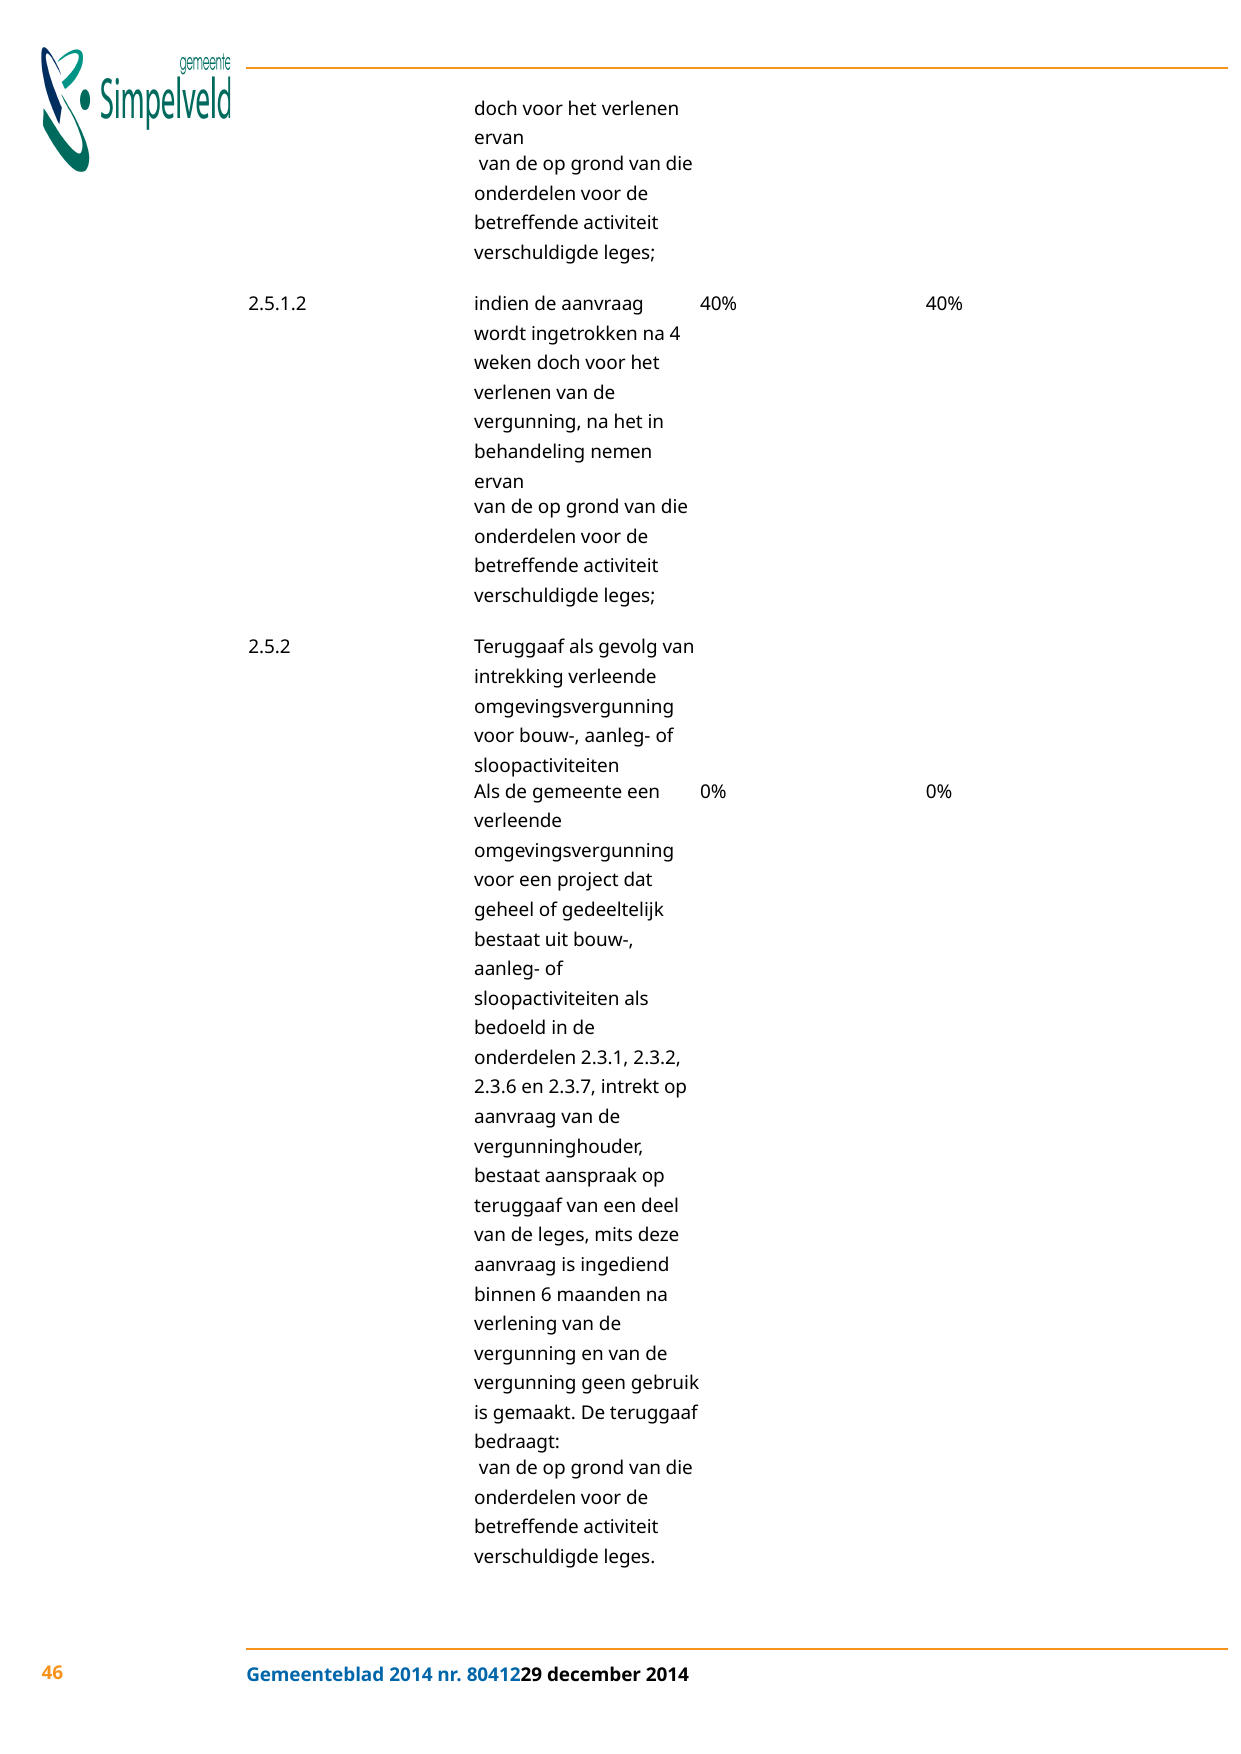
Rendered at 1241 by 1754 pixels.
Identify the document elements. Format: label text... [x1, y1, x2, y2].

table_cell [700, 1454, 926, 1569]
table_cell [248, 1454, 474, 1569]
table_cell 2.5.2 [248, 634, 474, 778]
table_cell [926, 634, 1152, 778]
table_cell [926, 608, 1152, 634]
picture [41, 47, 231, 172]
table_cell doch voor het verlenen ervan [474, 95, 700, 150]
table_cell van de op grond van die onderdelen voor de betreffende activiteit verschuldigde leges. [474, 1454, 700, 1569]
table_cell 40% [700, 290, 926, 493]
table_cell Teruggaaf als gevolg van intrekking verleende omgevingsvergunning voor bouw-, aanleg- of sloopactiviteiten [474, 634, 700, 778]
table_cell 40% [926, 290, 1152, 493]
table_cell [926, 1569, 1152, 1594]
table_cell [926, 95, 1152, 150]
table_cell 0% [926, 778, 1152, 1454]
table_cell [700, 608, 926, 634]
table_cell [700, 634, 926, 778]
table_cell [700, 150, 926, 264]
table_cell [700, 95, 926, 150]
table_cell [474, 1569, 700, 1594]
table_cell van de op grond van die onderdelen voor de betreffende activiteit verschuldigde leges; [474, 150, 700, 264]
table_cell [248, 608, 474, 634]
table_cell [248, 150, 474, 264]
table_cell [248, 778, 474, 1454]
table_cell [248, 265, 474, 290]
table_cell [700, 265, 926, 290]
table_cell indien de aanvraag wordt ingetrokken na 4 weken doch voor het verlenen van de vergunning, na het in behandeling nemen ervan [474, 290, 700, 493]
table_cell 0% [700, 778, 926, 1454]
table_cell 2.5.1.2 [248, 290, 474, 493]
table_cell [474, 265, 700, 290]
table_cell [926, 265, 1152, 290]
table_cell Als de gemeente een verleende omgevingsvergunning voor een project dat geheel of gedeeltelijk bestaat uit bouw-, aanleg- of sloopactiviteiten als bedoeld in de onderdelen 2.3.1, 2.3.2, 2.3.6 en 2.3.7, intrekt op aanvraag van de vergunninghouder, bestaat aanspraak op teruggaaf van een deel van de leges, mits deze aanvraag is ingediend binnen 6 maanden na verlening van de vergunning en van de vergunning geen gebruik is gemaakt. De teruggaaf bedraagt: [474, 778, 700, 1454]
table_cell van de op grond van die onderdelen voor de betreffende activiteit verschuldigde leges; [474, 494, 700, 608]
table_cell [926, 494, 1152, 608]
table_cell [248, 95, 474, 150]
table_cell [248, 494, 474, 608]
table_cell [474, 608, 700, 634]
table_cell [700, 494, 926, 608]
table_cell [700, 1569, 926, 1594]
table_cell [248, 1569, 474, 1594]
